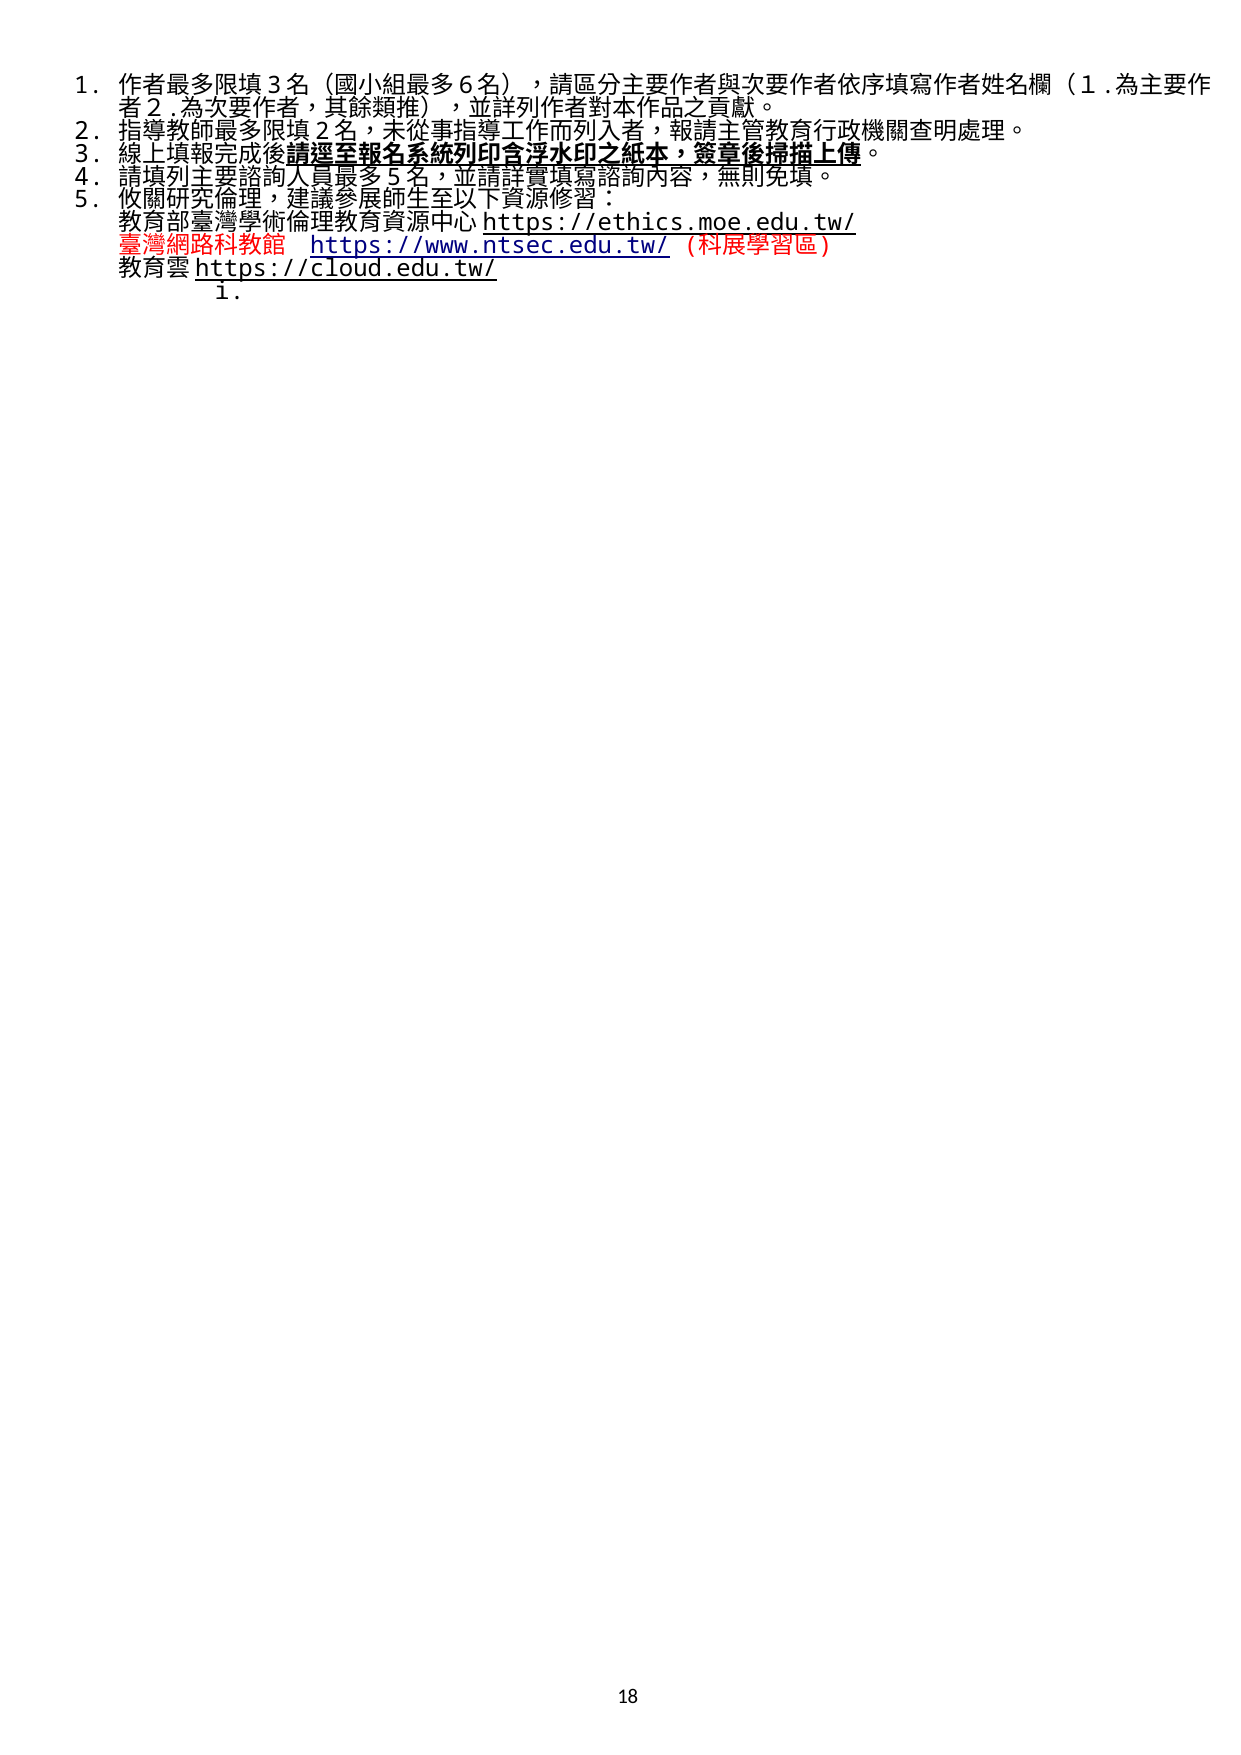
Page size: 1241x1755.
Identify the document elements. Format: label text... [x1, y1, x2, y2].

list 攸關研究倫理，建議參展師生至以下資源修習： [74, 189, 1211, 212]
text 教育雲https://cloud.edu.tw/ [118, 258, 1211, 281]
text 臺灣網路科教館 https://www.ntsec.edu.tw/ (科展學習區) [118, 235, 1211, 258]
list 線上填報完成後請逕至報名系統列印含浮水印之紙本，簽章後掃描上傳。 [74, 144, 324, 167]
list 作者最多限填3名（國小組最多6名），請區分主要作者與次要作者依序填寫作者姓名欄（１.為主要作者２.為次要作者，其餘類推），並詳列作者對本作品之貢獻。 [74, 75, 1211, 121]
list 線上填報完成後請逕至報名系統列印含浮水印之紙本，簽章後掃描上傳。 [658, 144, 727, 164]
text 教育部臺灣學術倫理教育資源中心https://ethics.moe.edu.tw/ [118, 212, 1211, 235]
list 線上填報完成後請逕至報名系統列印含浮水印之紙本，簽章後掃描上傳。 [506, 144, 541, 164]
list 線上填報完成後請逕至報名系統列印含浮水印之紙本，簽章後掃描上傳。 [796, 144, 841, 164]
list 指導教師最多限填2名，未從事指導工作而列入者，報請主管教育行政機關查明處理。 [74, 121, 1211, 144]
list 線上填報完成後請逕至報名系統列印含浮水印之紙本，簽章後掃描上傳。 [805, 144, 1211, 167]
list 線上填報完成後請逕至報名系統列印含浮水印之紙本，簽章後掃描上傳。 [319, 144, 363, 164]
list 請填列主要諮詢人員最多5名，並請詳實填寫諮詢內容，無則免填。 [74, 167, 1211, 189]
